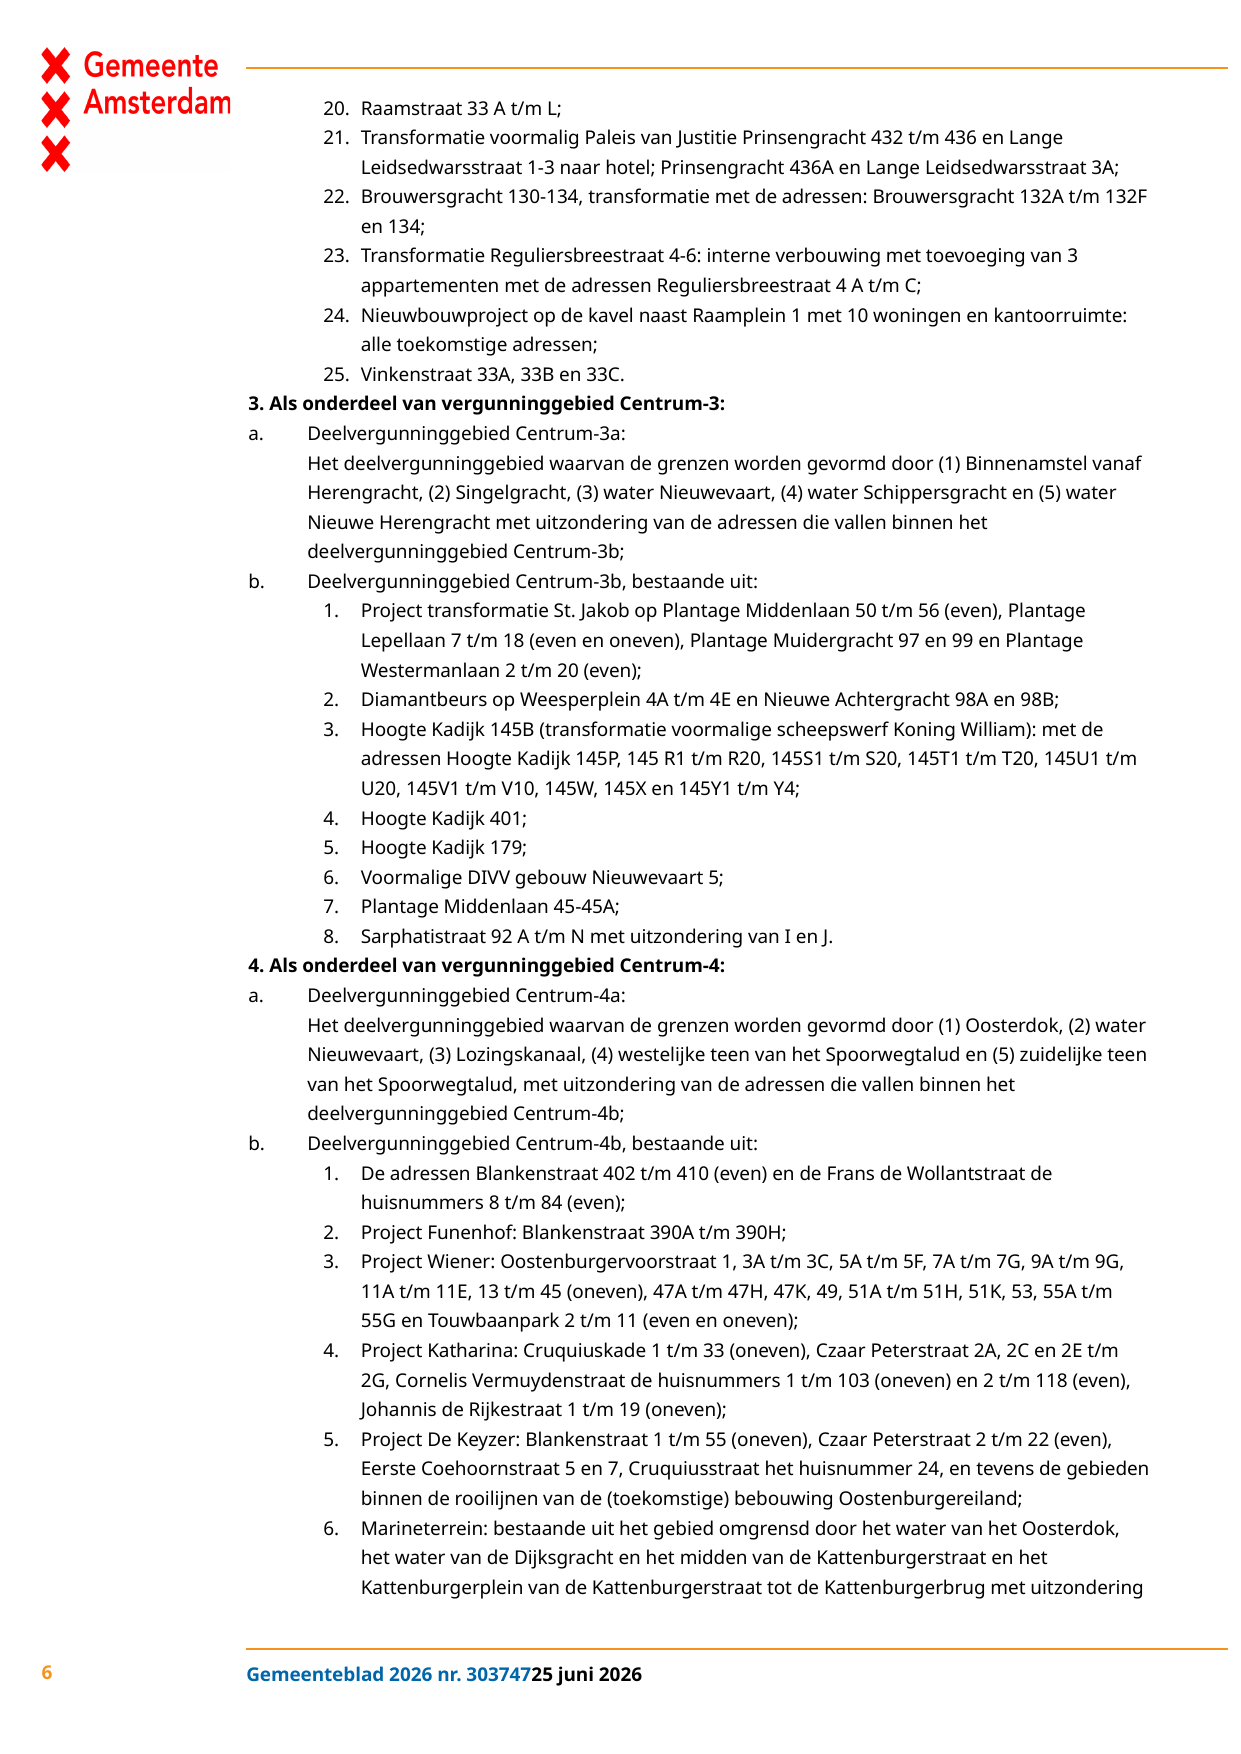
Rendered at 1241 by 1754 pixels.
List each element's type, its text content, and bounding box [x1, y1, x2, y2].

list Marineterrein: bestaande uit het gebied omgrensd door het water van het Oosterdok, het water van de Dijksgracht en het midden van de Kattenburgerstraat en het Kattenburgerplein van de Kattenburgerstraat tot de Kattenburgerbrug met uitzondering [323, 1515, 1152, 1600]
list Voormalige DIVV gebouw Nieuwevaart 5; [323, 864, 1152, 890]
list Hoogte Kadijk 145B (transformatie voormalige scheepswerf Koning William): met de adressen Hoogte Kadijk 145P, 145 R1 t/m R20, 145S1 t/m S20, 145T1 t/m T20, 145U1 t/m U20, 145V1 t/m V10, 145W, 145X en 145Y1 t/m Y4; [323, 716, 1152, 801]
list Diamantbeurs op Weesperplein 4A t/m 4E en Nieuwe Achtergracht 98A en 98B; [323, 686, 1152, 712]
text 3. Als onderdeel van vergunninggebied Centrum-3: [248, 391, 1152, 416]
list Deelvergunninggebied Centrum-3b, bestaande uit: [248, 568, 1152, 594]
list Project Funenhof: Blankenstraat 390A t/m 390H; [323, 1219, 1152, 1245]
list Hoogte Kadijk 179; [323, 834, 1152, 860]
list Brouwersgracht 130-134, transformatie met de adressen: Brouwersgracht 132A t/m 132F en 134; [323, 183, 1152, 239]
list Sarphatistraat 92 A t/m N met uitzondering van I en J. [323, 923, 1152, 949]
picture [41, 47, 231, 172]
list Project Wiener: Oostenburgervoorstraat 1, 3A t/m 3C, 5A t/m 5F, 7A t/m 7G, 9A t/m 9G, 11A t/m 11E, 13 t/m 45 (oneven), 47A t/m 47H, 47K, 49, 51A t/m 51H, 51K, 53, 55A t/m 55G en Touwbaanpark 2 t/m 11 (even en oneven); [323, 1248, 1152, 1333]
list Deelvergunninggebied Centrum-3a: [248, 420, 1152, 446]
list Het deelvergunninggebied waarvan de grenzen worden gevormd door (1) Binnenamstel vanaf Herengracht, (2) Singelgracht, (3) water Nieuwevaart, (4) water Schippersgracht en (5) water Nieuwe Herengracht met uitzondering van de adressen die vallen binnen het deelvergunninggebied Centrum-3b; [248, 450, 1152, 564]
list Project De Keyzer: Blankenstraat 1 t/m 55 (oneven), Czaar Peterstraat 2 t/m 22 (even), Eerste Coehoornstraat 5 en 7, Cruquiusstraat het huisnummer 24, en tevens de gebieden binnen de rooilijnen van de (toekomstige) bebouwing Oostenburgereiland; [323, 1426, 1152, 1511]
list Plantage Middenlaan 45-45A; [323, 893, 1152, 919]
list Het deelvergunninggebied waarvan de grenzen worden gevormd door (1) Oosterdok, (2) water Nieuwevaart, (3) Lozingskanaal, (4) westelijke teen van het Spoorwegtalud en (5) zuidelijke teen van het Spoorwegtalud, met uitzondering van de adressen die vallen binnen het deelvergunninggebied Centrum-4b; [248, 1012, 1152, 1126]
list Transformatie voormalig Paleis van Justitie Prinsengracht 432 t/m 436 en Lange Leidsedwarsstraat 1-3 naar hotel; Prinsengracht 436A en Lange Leidsedwarsstraat 3A; [323, 124, 1152, 180]
text 4. Als onderdeel van vergunninggebied Centrum-4: [248, 953, 1152, 978]
list Project transformatie St. Jakob op Plantage Middenlaan 50 t/m 56 (even), Plantage Lepellaan 7 t/m 18 (even en oneven), Plantage Muidergracht 97 en 99 en Plantage Westermanlaan 2 t/m 20 (even); [323, 598, 1152, 683]
list Deelvergunninggebied Centrum-4b, bestaande uit: [248, 1130, 1152, 1156]
list Nieuwbouwproject op de kavel naast Raamplein 1 met 10 woningen en kantoorruimte: alle toekomstige adressen; [323, 302, 1152, 357]
list Raamstraat 33 A t/m L; [323, 95, 1152, 121]
list Hoogte Kadijk 401; [323, 805, 1152, 831]
list Transformatie Reguliersbreestraat 4-6: interne verbouwing met toevoeging van 3 appartementen met de adressen Reguliersbreestraat 4 A t/m C; [323, 243, 1152, 298]
list Vinkenstraat 33A, 33B en 33C. [323, 361, 1152, 387]
list Project Katharina: Cruquiuskade 1 t/m 33 (oneven), Czaar Peterstraat 2A, 2C en 2E t/m 2G, Cornelis Vermuydenstraat de huisnummers 1 t/m 103 (oneven) en 2 t/m 118 (even), Johannis de Rijkestraat 1 t/m 19 (oneven); [323, 1337, 1152, 1422]
list De adressen Blankenstraat 402 t/m 410 (even) en de Frans de Wollantstraat de huisnummers 8 t/m 84 (even); [323, 1160, 1152, 1215]
list Deelvergunninggebied Centrum-4a: [248, 982, 1152, 1008]
